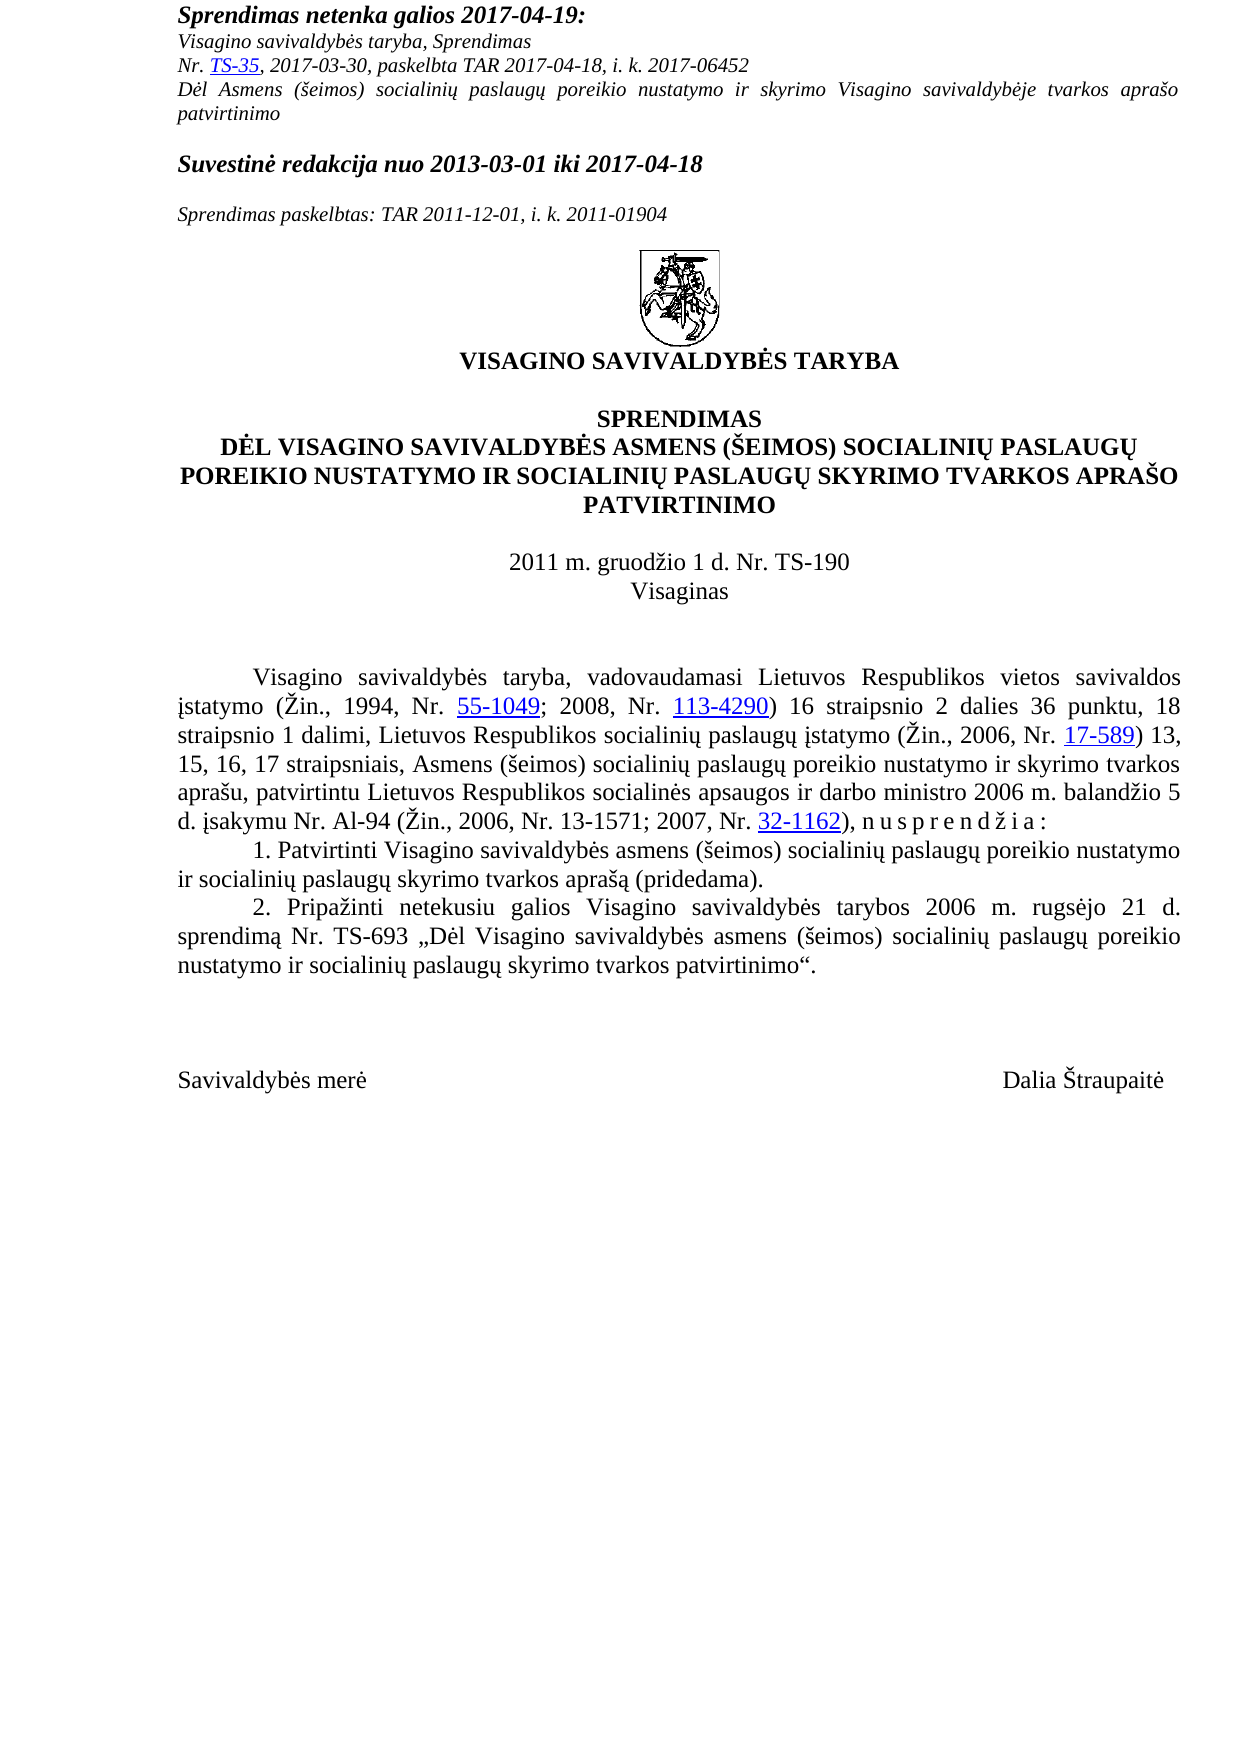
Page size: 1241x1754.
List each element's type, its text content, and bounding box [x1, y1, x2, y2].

text Visagino savivaldybės taryba, Sprendimas [177, 29, 1181, 53]
text 1. Patvirtinti Visagino savivaldybės asmens (šeimos) socialinių paslaugų poreikio nustatymo ir socialinių paslaugų skyrimo tvarkos aprašą (pridedama). [177, 835, 1181, 892]
text Sprendimas paskelbtas: TAR 2011-12-01, i. k. 2011-01904 [177, 202, 1181, 226]
text PATVIRTINIMO [177, 490, 1181, 519]
text VISAGINO SAVIVALDYBĖS TARYBA [177, 346, 1181, 375]
text Savivaldybės merė Dalia Štraupaitė [177, 1065, 1181, 1094]
text SPRENDIMAS [177, 404, 1181, 432]
text Dėl Asmens (šeimos) socialinių paslaugų poreikio nustatymo ir skyrimo Visagino savivaldybėje tvarkos aprašo patvirtinimo [177, 77, 1181, 125]
text 2. Pripažinti netekusiu galios Visagino savivaldybės tarybos 2006 m. rugsėjo 21 d. sprendimą Nr. TS-693 „Dėl Visagino savivaldybės asmens (šeimos) socialinių paslaugų poreikio nustatymo ir socialinių paslaugų skyrimo tvarkos patvirtinimo“. [177, 892, 1181, 979]
text Suvestinė redakcija nuo 2013-03-01 iki 2017-04-18 [177, 149, 1181, 178]
text Sprendimas netenka galios 2017-04-19: [177, 0, 1181, 29]
text Visagino savivaldybės taryba, vadovaudamasi Lietuvos Respublikos vietos savivaldos įstatymo (Žin., 1994, Nr. 55-1049; 2008, Nr. 113-4290) 16 straipsnio 2 dalies 36 punktu, 18 straipsnio 1 dalimi, Lietuvos Respublikos socialinių paslaugų įstatymo (Žin., 2006, Nr. 17-589) 13, 15, 16, 17 straipsniais, Asmens (šeimos) socialinių paslaugų poreikio nustatymo ir skyrimo tvarkos aprašu, patvirtintu Lietuvos Respublikos socialinės apsaugos ir darbo ministro 2006 m. balandžio 5 d. įsakymu Nr. Al-94 (Žin., 2006, Nr. 13-1571; 2007, Nr. 32-1162), nusprendžia: [177, 662, 1181, 835]
text 2011 m. gruodžio 1 d. Nr. TS-190 [177, 547, 1181, 576]
text Nr. TS-35, 2017-03-30, paskelbta TAR 2017-04-18, i. k. 2017-06452 [177, 53, 1181, 77]
text DĖL VISAGINO SAVIVALDYBĖS ASMENS (ŠEIMOS) SOCIALINIŲ PASLAUGŲ POREIKIO NUSTATYMO IR SOCIALINIŲ PASLAUGŲ SKYRIMO TVARKOS APRAŠO [177, 432, 1181, 490]
text Visaginas [177, 576, 1181, 605]
